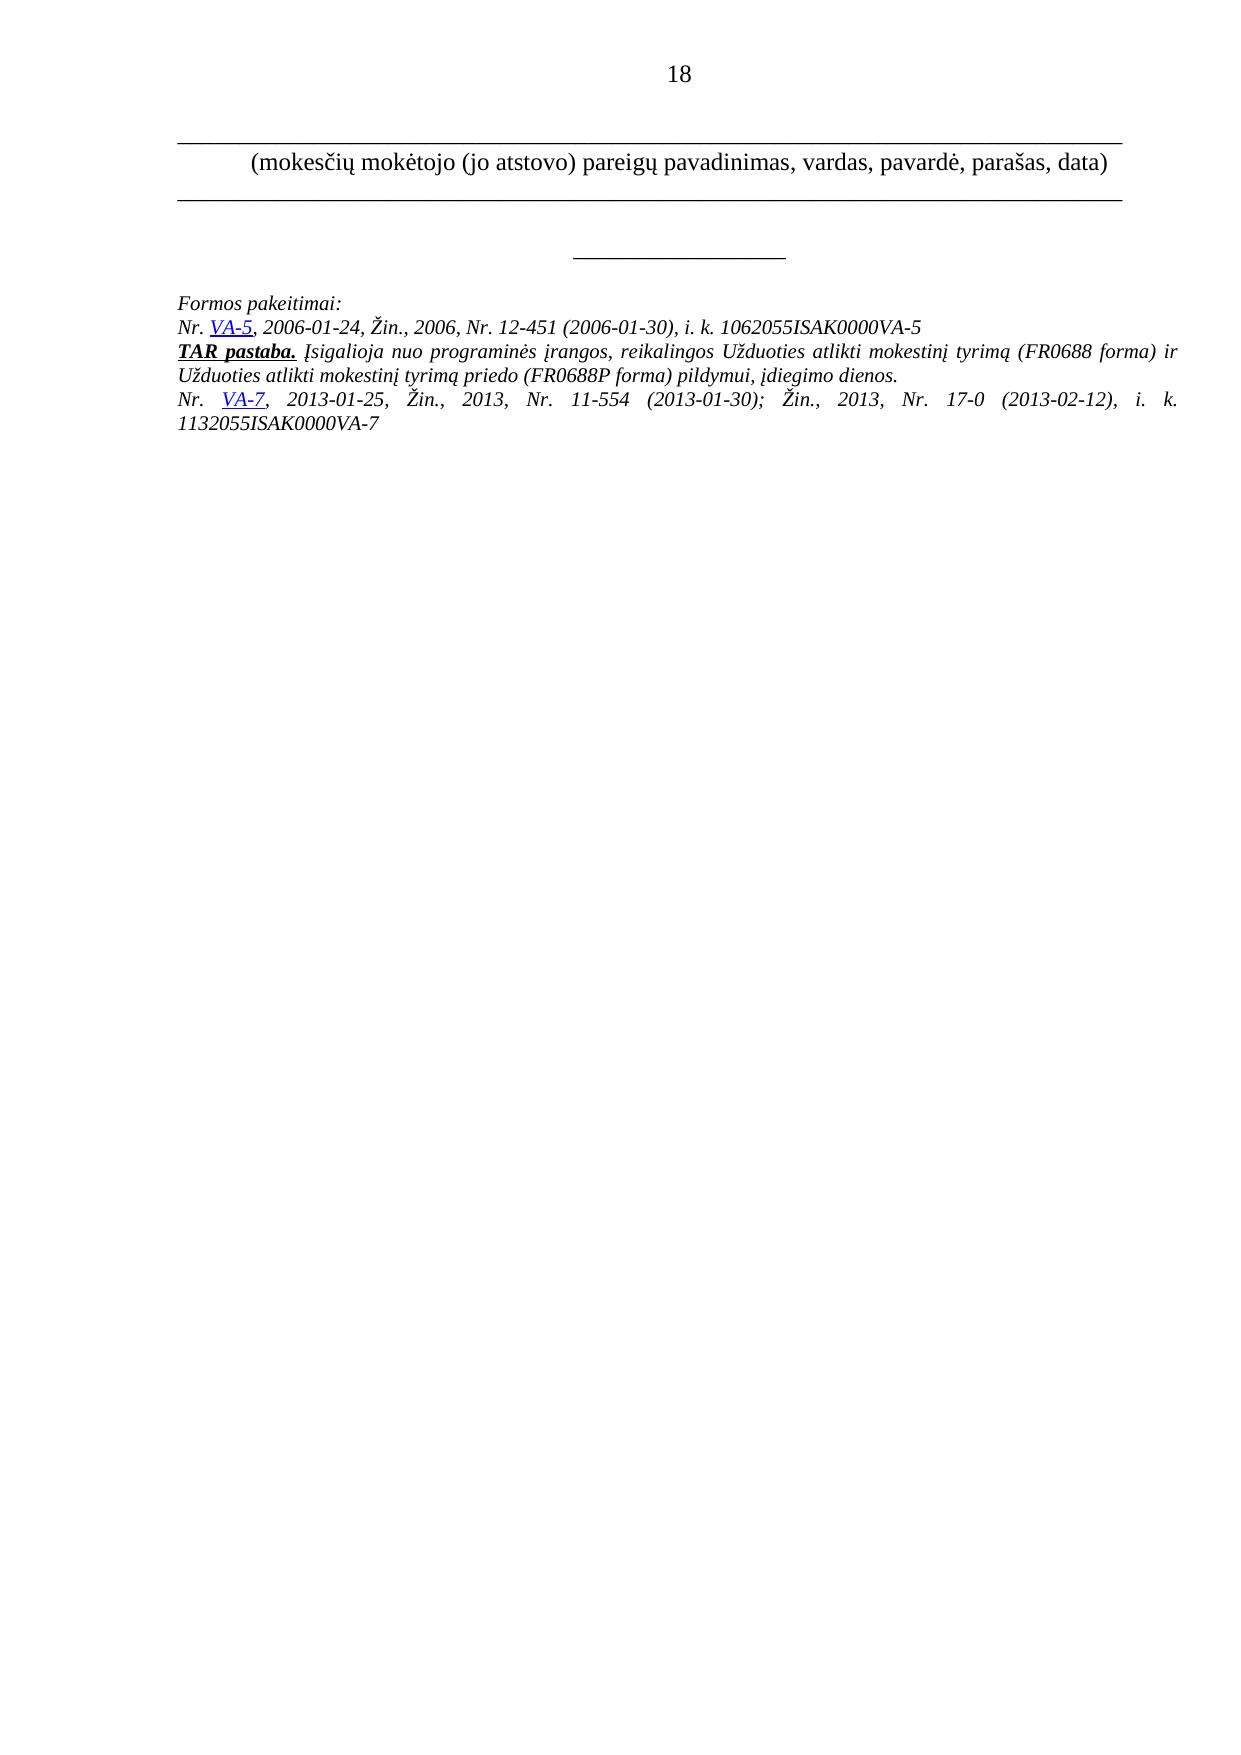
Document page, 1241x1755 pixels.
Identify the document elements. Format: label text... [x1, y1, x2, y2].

text TAR pastaba. Įsigalioja nuo programinės įrangos, reikalingos Užduoties atlikti mokestinį tyrimą (FR0688 forma) ir Užduoties atlikti mokestinį tyrimą priedo (FR0688P forma) pildymui, įdiegimo dienos. [177, 339, 1181, 387]
text Nr. VA-7, 2013-01-25, Žin., 2013, Nr. 11-554 (2013-01-30); Žin., 2013, Nr. 17-0 (2013-02-12), i. k. 1132055ISAK0000VA-7 [177, 387, 1181, 435]
text _ [177, 118, 1181, 147]
text _ [177, 176, 1181, 204]
text _________________ [177, 233, 1181, 262]
text Nr. VA-5, 2006-01-24, Žin., 2006, Nr. 12-451 (2006-01-30), i. k. 1062055ISAK0000VA-5 [177, 315, 1181, 339]
text (mokesčių mokėtojo (jo atstovo) pareigų pavadinimas, vardas, pavardė, parašas, data) [177, 147, 1181, 176]
text Formos pakeitimai: [177, 291, 1181, 315]
